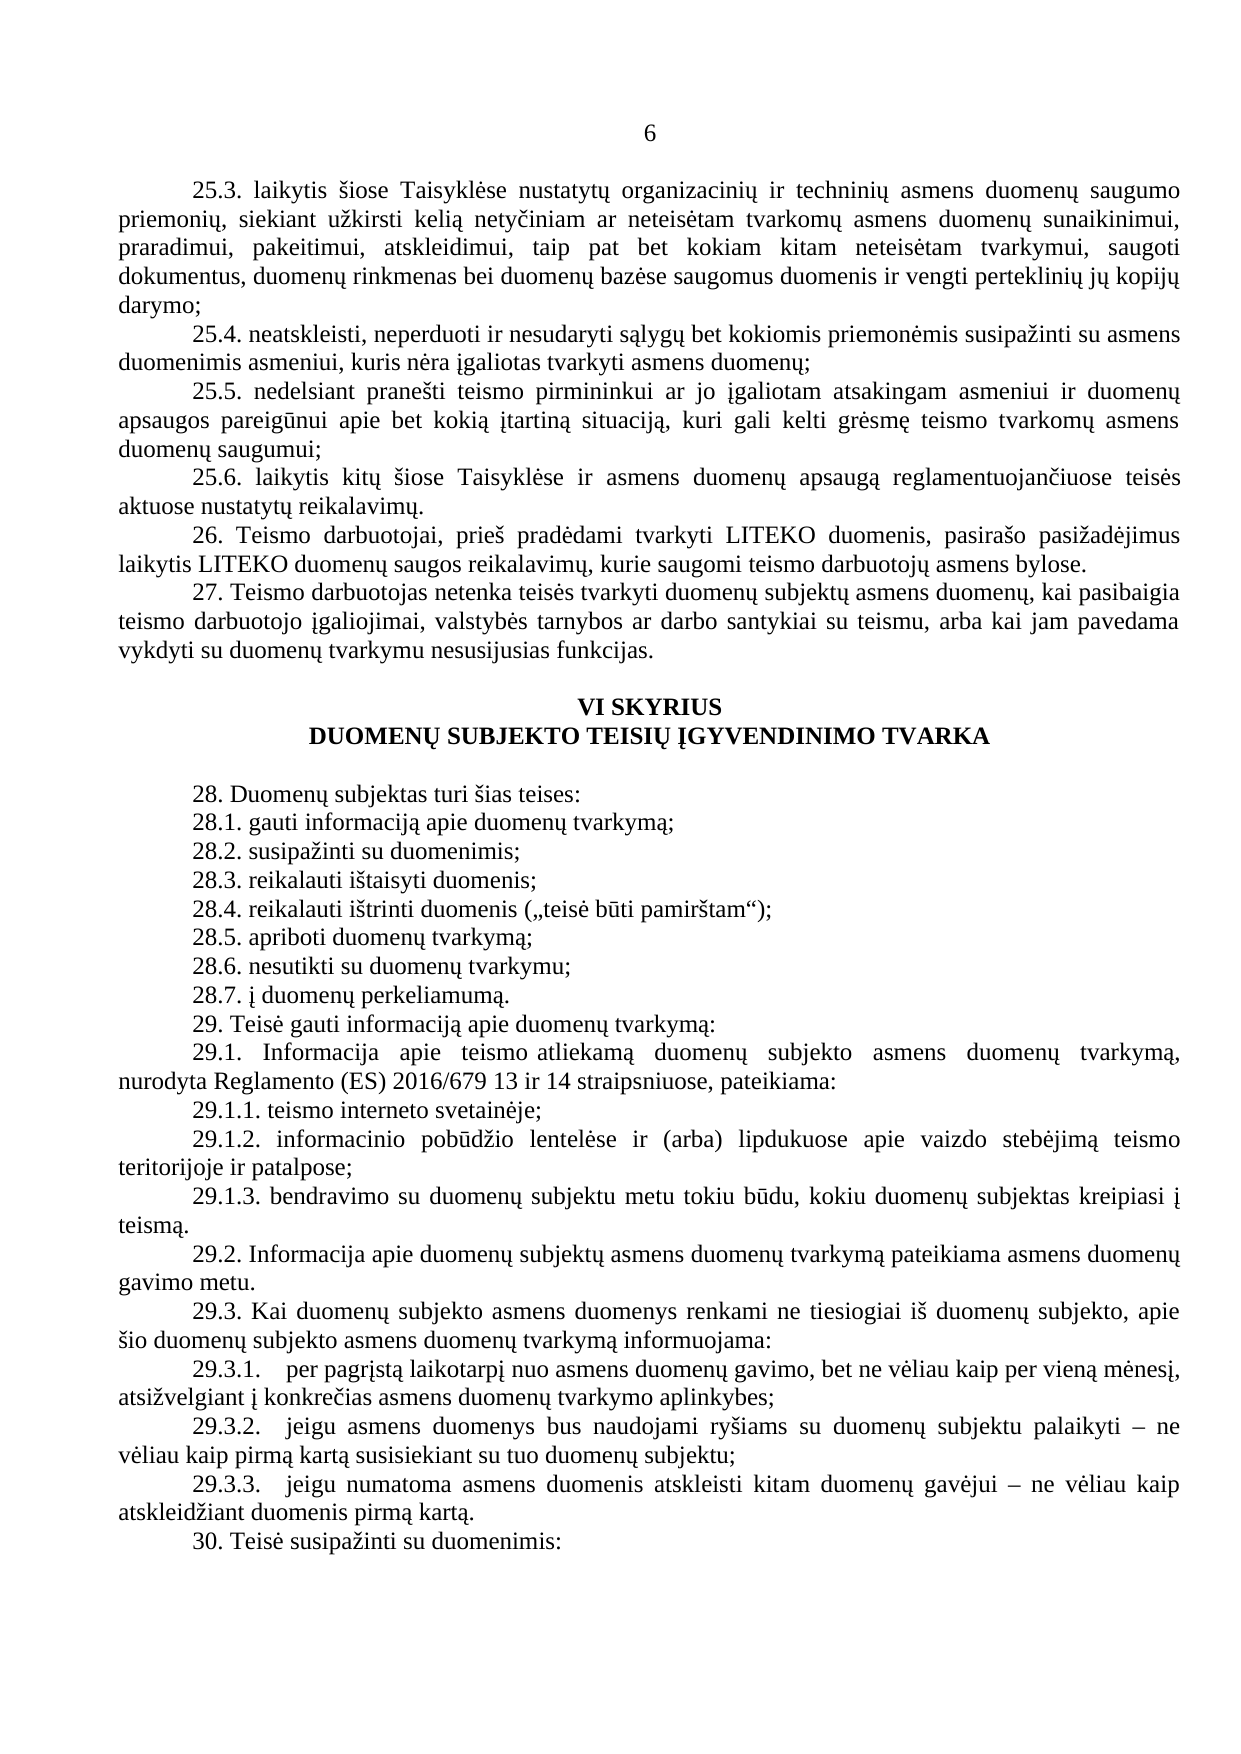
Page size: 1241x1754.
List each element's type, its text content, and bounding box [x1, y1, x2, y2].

text 28.4. reikalauti ištrinti duomenis („teisė būti pamirštam“); [118, 894, 1181, 922]
text VI SKYRIUS [118, 692, 1181, 721]
text 28.1. gauti informaciją apie duomenų tvarkymą; [118, 807, 1181, 836]
text 29.2. Informacija apie duomenų subjektų asmens duomenų tvarkymą pateikiama asmens duomenų gavimo metu. [118, 1239, 1181, 1296]
text 30. Teisė susipažinti su duomenimis: [118, 1526, 1181, 1555]
text 25.6. laikytis kitų šiose Taisyklėse ir asmens duomenų apsaugą reglamentuojančiuose teisės aktuose nustatytų reikalavimų. [118, 462, 1181, 520]
text 28.7. į duomenų perkeliamumą. [118, 980, 1181, 1009]
text 29.3.2. jeigu asmens duomenys bus naudojami ryšiams su duomenų subjektu palaikyti – ne vėliau kaip pirmą kartą susisiekiant su tuo duomenų subjektu; [118, 1411, 1181, 1469]
text 27. Teismo darbuotojas netenka teisės tvarkyti duomenų subjektų asmens duomenų, kai pasibaigia teismo darbuotojo įgaliojimai, valstybės tarnybos ar darbo santykiai su teismu, arba kai jam pavedama vykdyti su duomenų tvarkymu nesusijusias funkcijas. [118, 577, 1181, 664]
text 29.1.1. teismo interneto svetainėje; [118, 1095, 1181, 1124]
text DUOMENŲ SUBJEKTO TEISIŲ ĮGYVENDINIMO TVARKA [118, 721, 1181, 750]
text 28.3. reikalauti ištaisyti duomenis; [118, 865, 1181, 894]
text 28.5. apriboti duomenų tvarkymą; [118, 922, 1181, 951]
text 29.1.3. bendravimo su duomenų subjektu metu tokiu būdu, kokiu duomenų subjektas kreipiasi į teismą. [118, 1181, 1181, 1239]
text 25.4. neatskleisti, neperduoti ir nesudaryti sąlygų bet kokiomis priemonėmis susipažinti su asmens duomenimis asmeniui, kuris nėra įgaliotas tvarkyti asmens duomenų; [118, 319, 1181, 376]
text 26. Teismo darbuotojai, prieš pradėdami tvarkyti LITEKO duomenis, pasirašo pasižadėjimus laikytis LITEKO duomenų saugos reikalavimų, kurie saugomi teismo darbuotojų asmens bylose. [118, 520, 1181, 577]
text 29.1.2. informacinio pobūdžio lentelėse ir (arba) lipdukuose apie vaizdo stebėjimą teismo teritorijoje ir patalpose; [118, 1124, 1181, 1181]
text 25.3. laikytis šiose Taisyklėse nustatytų organizacinių ir techninių asmens duomenų saugumo priemonių, siekiant užkirsti kelią netyčiniam ar neteisėtam tvarkomų asmens duomenų sunaikinimui, praradimui, pakeitimui, atskleidimui, taip pat bet kokiam kitam neteisėtam tvarkymui, saugoti dokumentus, duomenų rinkmenas bei duomenų bazėse saugomus duomenis ir vengti perteklinių jų kopijų darymo; [118, 175, 1181, 319]
text 28. Duomenų subjektas turi šias teises: [118, 779, 1181, 807]
text 28.2. susipažinti su duomenimis; [118, 836, 1181, 865]
text 29.3.3. jeigu numatoma asmens duomenis atskleisti kitam duomenų gavėjui – ne vėliau kaip atskleidžiant duomenis pirmą kartą. [118, 1469, 1181, 1526]
text 25.5. nedelsiant pranešti teismo pirmininkui ar jo įgaliotam atsakingam asmeniui ir duomenų apsaugos pareigūnui apie bet kokią įtartiną situaciją, kuri gali kelti grėsmę teismo tvarkomų asmens duomenų saugumui; [118, 376, 1181, 462]
text 29. Teisė gauti informaciją apie duomenų tvarkymą: [118, 1009, 1181, 1037]
text 29.1. Informacija apie teismo atliekamą duomenų subjekto asmens duomenų tvarkymą, nurodyta Reglamento (ES) 2016/679 13 ir 14 straipsniuose, pateikiama: [118, 1037, 1181, 1095]
text 28.6. nesutikti su duomenų tvarkymu; [118, 951, 1181, 980]
text 29.3.1. per pagrįstą laikotarpį nuo asmens duomenų gavimo, bet ne vėliau kaip per vieną mėnesį, atsižvelgiant į konkrečias asmens duomenų tvarkymo aplinkybes; [118, 1354, 1181, 1411]
text 29.3. Kai duomenų subjekto asmens duomenys renkami ne tiesiogiai iš duomenų subjekto, apie šio duomenų subjekto asmens duomenų tvarkymą informuojama: [118, 1296, 1181, 1354]
